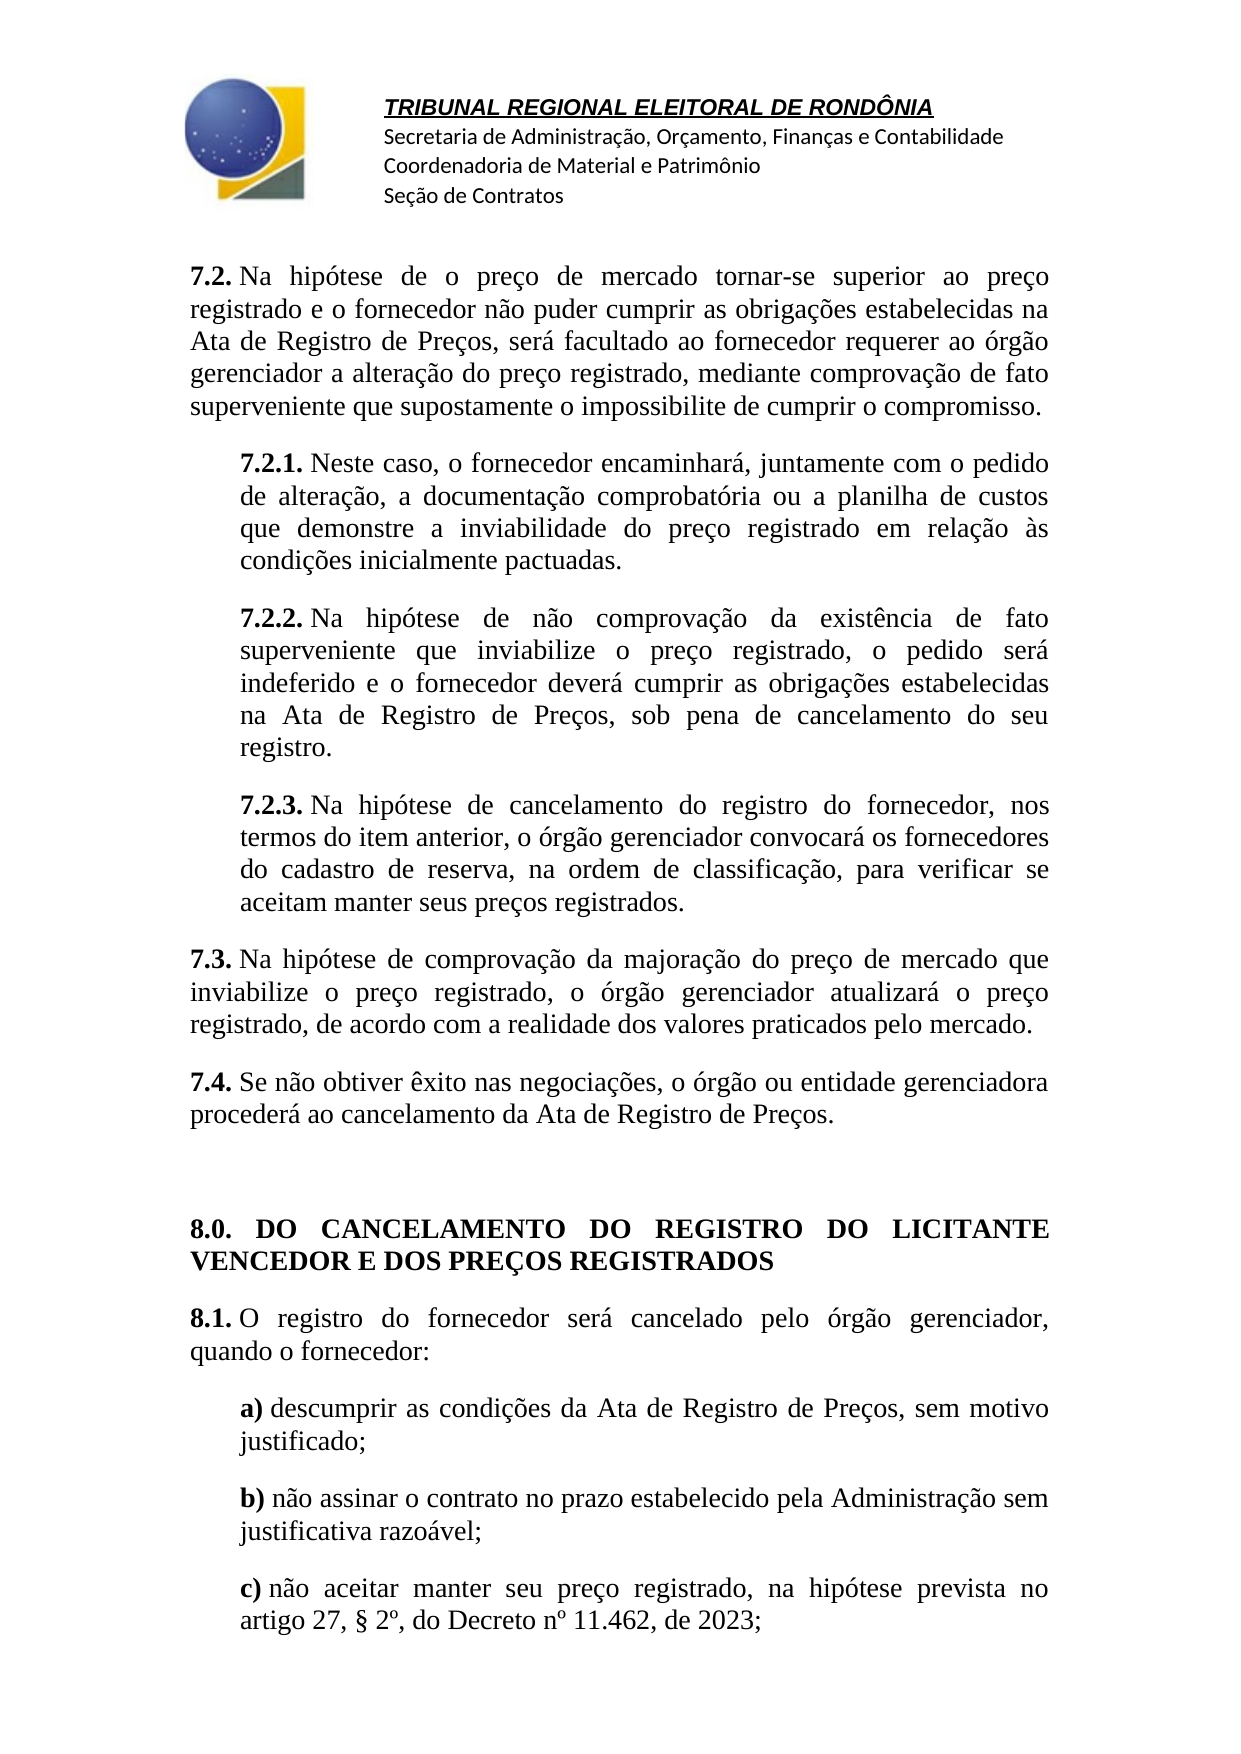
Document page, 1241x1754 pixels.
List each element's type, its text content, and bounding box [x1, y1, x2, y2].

text c) não aceitar manter seu preço registrado, na hipótese prevista no artigo 27, § 2º, do Decreto nº 11.462, de 2023; [240, 1571, 1051, 1636]
text 7.2.2. Na hipótese de não comprovação da existência de fato superveniente que inviabilize o preço registrado, o pedido será indeferido e o fornecedor deverá cumprir as obrigações estabelecidas na Ata de Registro de Preços, sob pena de cancelamento do seu registro. [240, 601, 1051, 763]
text 8.0. DO CANCELAMENTO DO REGISTRO DO LICITANTE VENCEDOR E DOS PREÇOS REGISTRADOS [190, 1212, 1051, 1277]
text a) descumprir as condições da Ata de Registro de Preços, sem motivo justificado; [240, 1391, 1051, 1456]
text b) não assinar o contrato no prazo estabelecido pela Administração sem justificativa razoável; [240, 1481, 1051, 1546]
text 7.3. Na hipótese de comprovação da majoração do preço de mercado que inviabilize o preço registrado, o órgão gerenciador atualizará o preço registrado, de acordo com a realidade dos valores praticados pelo mercado. [190, 942, 1051, 1039]
text 7.4. Se não obtiver êxito nas negociações, o órgão ou entidade gerenciadora procederá ao cancelamento da Ata de Registro de Preços. [190, 1064, 1051, 1129]
text 7.2. Na hipótese de o preço de mercado tornar-se superior ao preço registrado e o fornecedor não puder cumprir as obrigações estabelecidas na Ata de Registro de Preços, será facultado ao fornecedor requerer ao órgão gerenciador a alteração do preço registrado, mediante comprovação de fato superveniente que supostamente o impossibilite de cumprir o compromisso. [190, 259, 1051, 421]
text 7.2.3. Na hipótese de cancelamento do registro do fornecedor, nos termos do item anterior, o órgão gerenciador convocará os fornecedores do cadastro de reserva, na ordem de classificação, para verificar se aceitam manter seus preços registrados. [240, 788, 1051, 917]
text 7.2.1. Neste caso, o fornecedor encaminhará, juntamente com o pedido de alteração, a documentação comprobatória ou a planilha de custos que demonstre a inviabilidade do preço registrado em relação às condições inicialmente pactuadas. [240, 446, 1051, 576]
text 8.1. O registro do fornecedor será cancelado pelo órgão gerenciador, quando o fornecedor: [190, 1302, 1051, 1366]
